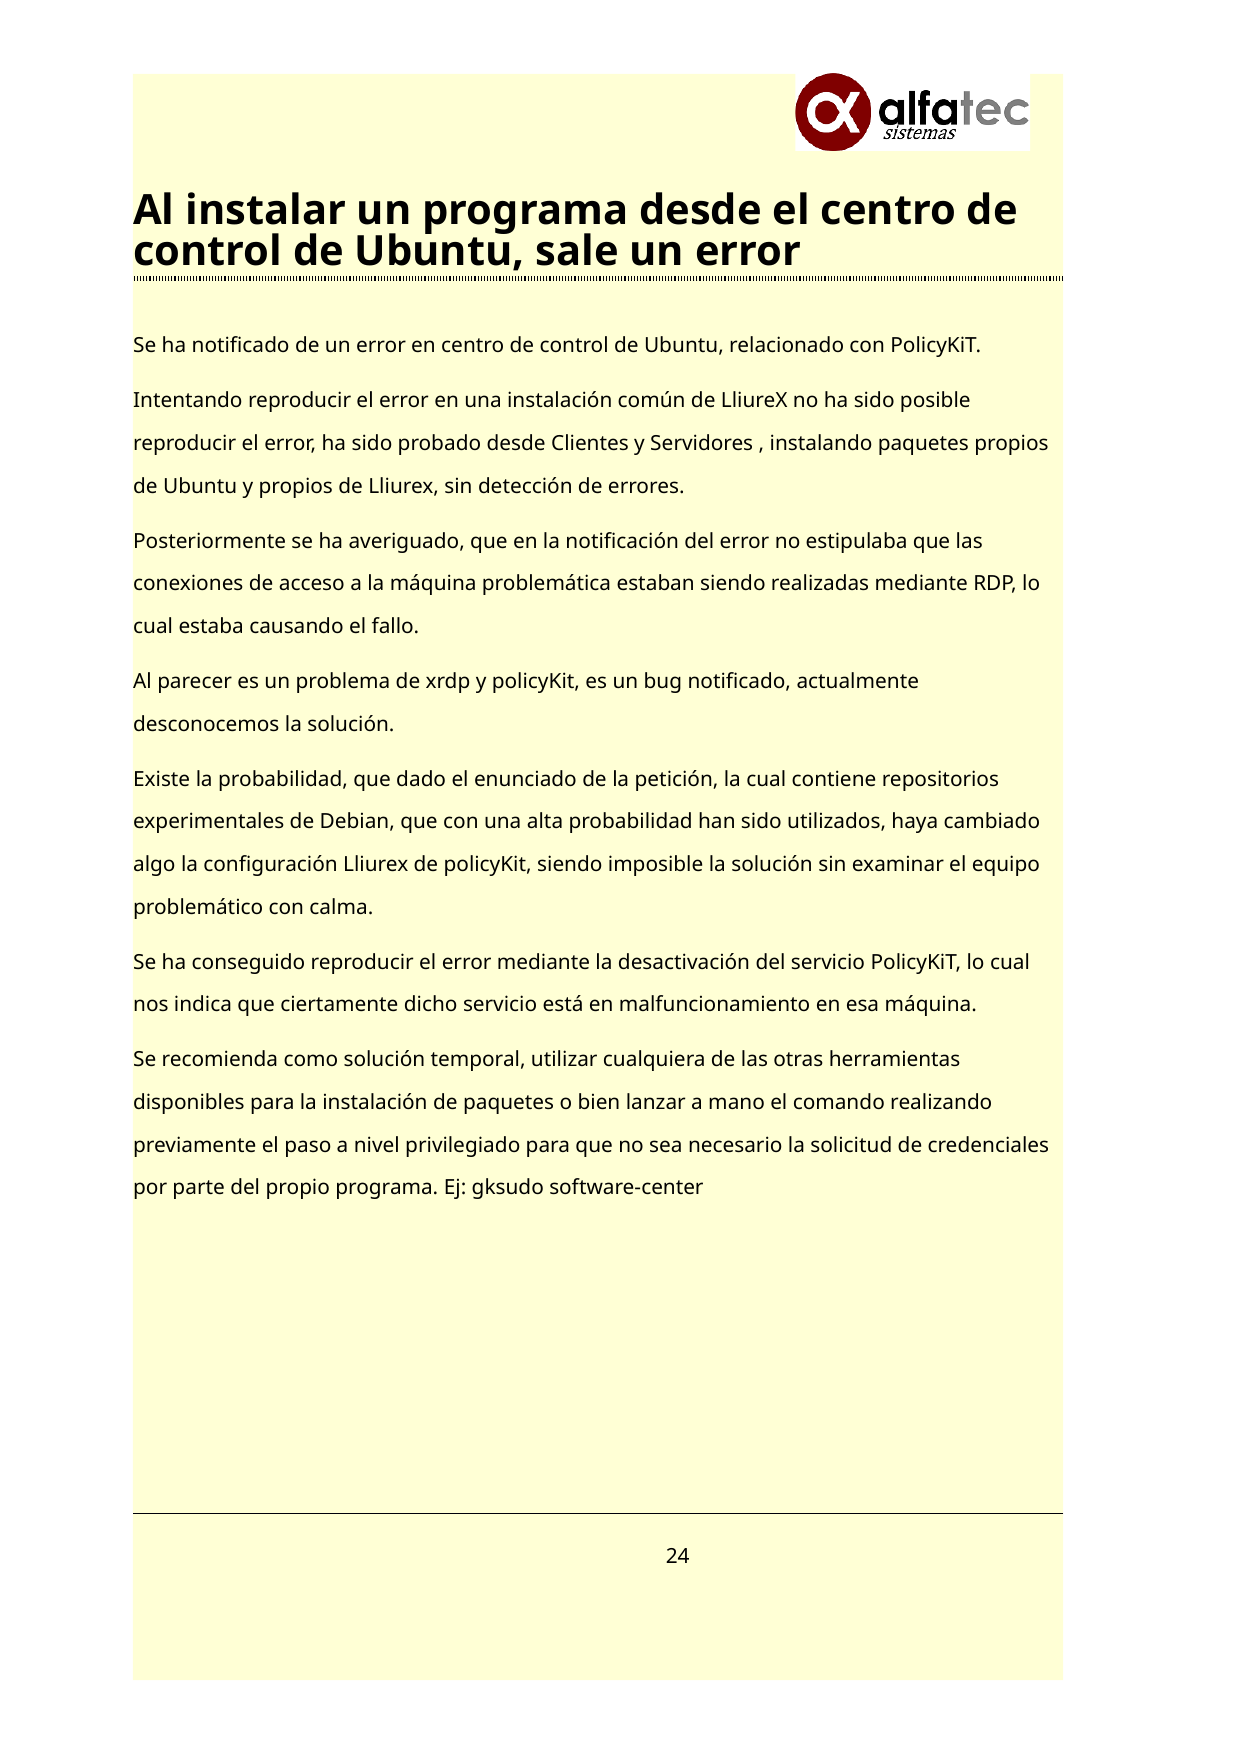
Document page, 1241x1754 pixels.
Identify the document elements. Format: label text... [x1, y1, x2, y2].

picture [795, 73, 1031, 151]
text Se recomienda como solución temporal, utilizar cualquiera de las otras herramientas disponibles para la instalación de paquetes o bien lanzar a mano el comando realizando previamente el paso a nivel privilegiado para que no sea necesario la solicitud de credenciales por parte del propio programa. Ej: gksudo software-center [133, 1044, 1063, 1201]
text Existe la probabilidad, que dado el enunciado de la petición, la cual contiene repositorios experimentales de Debian, que con una alta probabilidad han sido utilizados, haya cambiado algo la configuración Lliurex de policyKit, siendo imposible la solución sin examinar el equipo problemático con calma. [133, 764, 1063, 920]
text Se ha notificado de un error en centro de control de Ubuntu, relacionado con PolicyKiT. [133, 331, 1063, 359]
text Intentando reproducir el error en una instalación común de LliureX no ha sido posible reproducir el error, ha sido probado desde Clientes y Servidores , instalando paquetes propios de Ubuntu y propios de Lliurex, sin detección de errores. [133, 386, 1063, 499]
text Se ha conseguido reproducir el error mediante la desactivación del servicio PolicyKiT, lo cual nos indica que ciertamente dicho servicio está en malfuncionamiento en esa máquina. [133, 947, 1063, 1018]
text Posteriormente se ha averiguado, que en la notificación del error no estipulaba que las conexiones de acceso a la máquina problemática estaban siendo realizadas mediante RDP, lo cual estaba causando el fallo. [133, 526, 1063, 639]
subtitle Al instalar un programa desde el centro de control de Ubuntu, sale un error [133, 191, 1063, 281]
text Al parecer es un problema de xrdp y policyKit, es un bug notificado, actualmente desconocemos la solución. [133, 666, 1063, 737]
